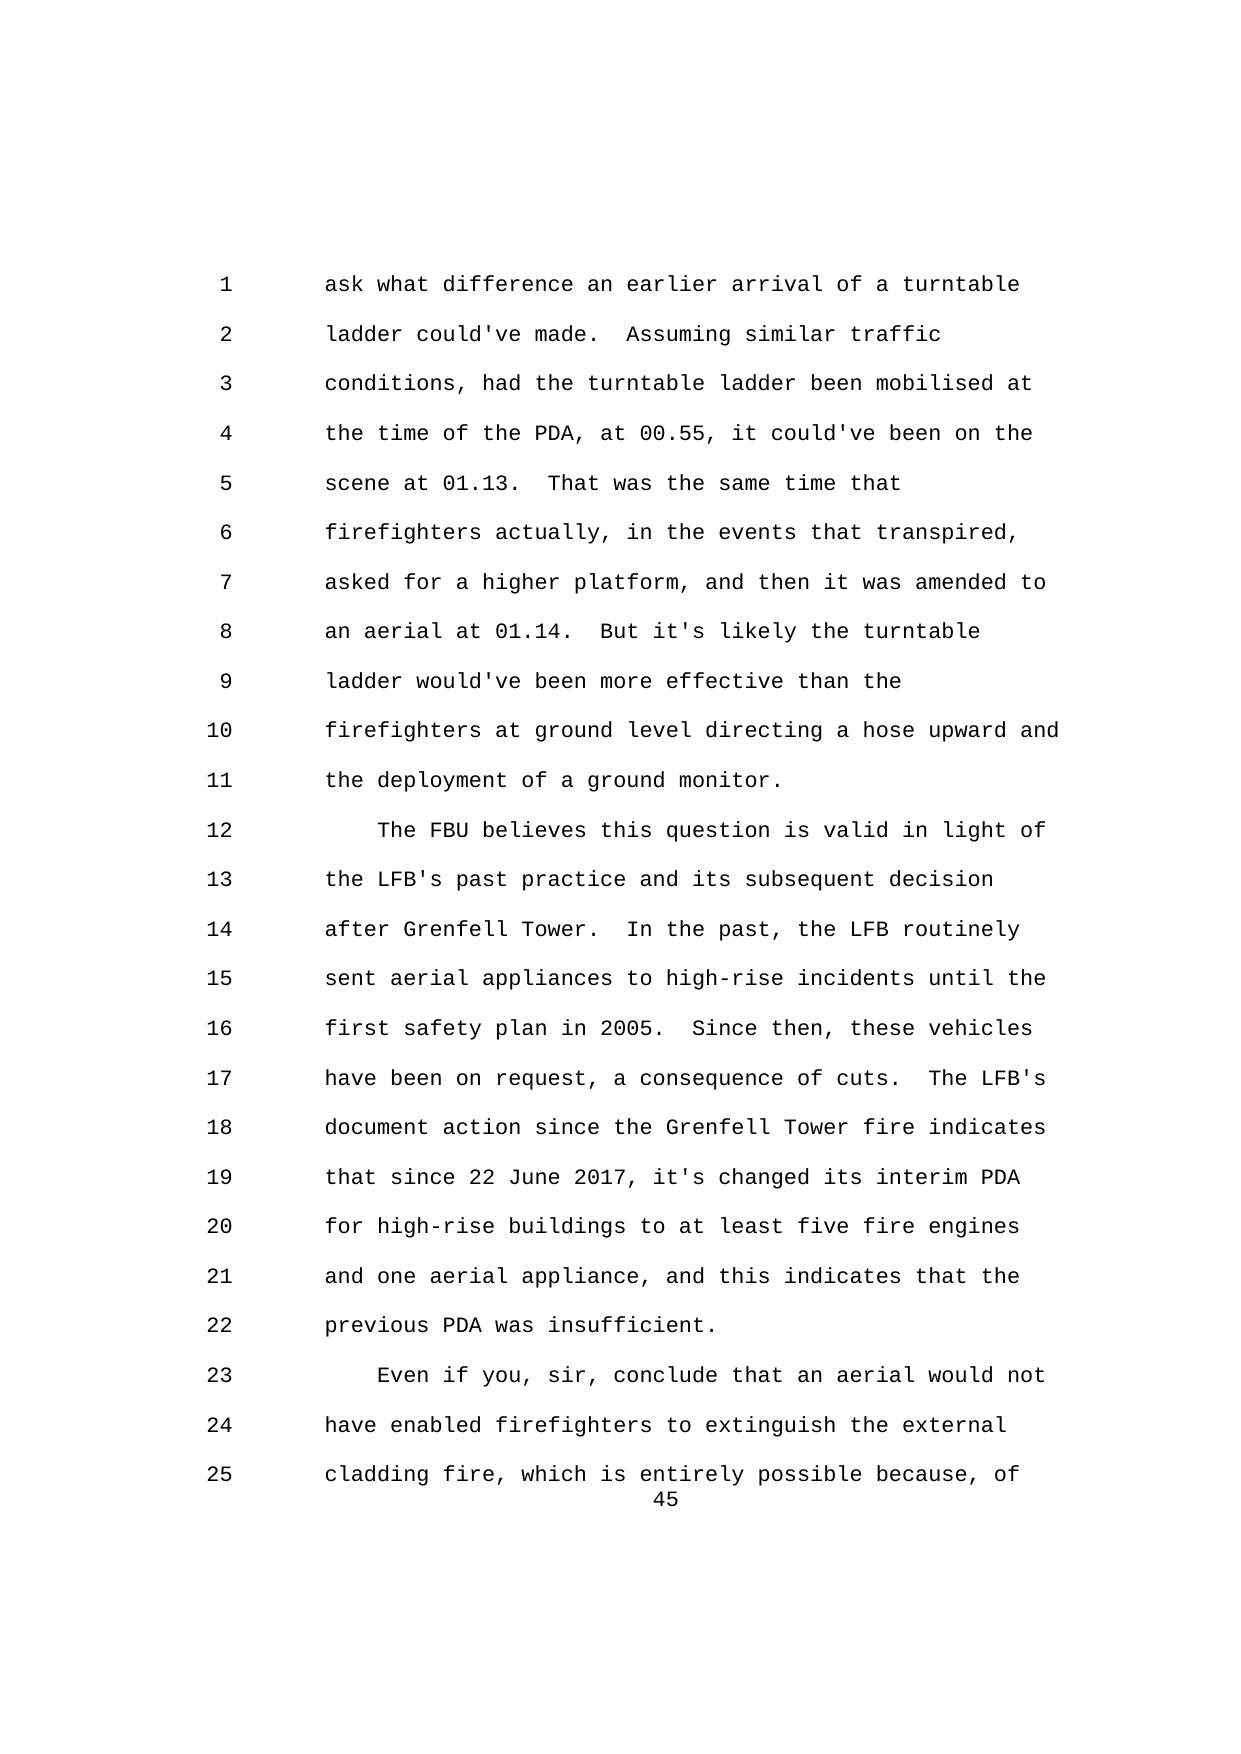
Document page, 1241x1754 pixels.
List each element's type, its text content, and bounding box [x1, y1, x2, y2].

text 7 asked for a higher platform, and then it was amended to [75, 571, 1165, 596]
text 9 ladder would've been more effective than the [75, 670, 1165, 695]
text 1 ask what difference an earlier arrival of a turntable [75, 273, 1165, 298]
text 11 the deployment of a ground monitor. [75, 769, 1165, 794]
text 23 Even if you, sir, conclude that an aerial would not [75, 1364, 1165, 1389]
text 5 scene at 01.13. That was the same time that [75, 472, 1165, 496]
text 25 cladding fire, which is entirely possible because, of [75, 1463, 1165, 1488]
text 18 document action since the Grenfell Tower fire indicates [75, 1116, 1165, 1141]
text 12 The FBU believes this question is valid in light of [75, 819, 1165, 843]
text 6 firefighters actually, in the events that transpired, [75, 521, 1165, 546]
text 16 first safety plan in 2005. Since then, these vehicles [75, 1017, 1165, 1042]
text 22 previous PDA was insufficient. [75, 1314, 1165, 1339]
text 3 conditions, had the turntable ladder been mobilised at [75, 372, 1165, 397]
text 21 and one aerial appliance, and this indicates that the [75, 1265, 1165, 1290]
text 2 ladder could've made. Assuming similar traffic [75, 323, 1165, 348]
text 20 for high-rise buildings to at least five fire engines [75, 1215, 1165, 1240]
text 17 have been on request, a consequence of cuts. The LFB's [75, 1067, 1165, 1091]
text 4 the time of the PDA, at 00.55, it could've been on the [75, 422, 1165, 447]
text 10 firefighters at ground level directing a hose upward and [75, 719, 1165, 744]
text 13 the LFB's past practice and its subsequent decision [75, 868, 1165, 893]
text 19 that since 22 June 2017, it's changed its interim PDA [75, 1166, 1165, 1191]
text 14 after Grenfell Tower. In the past, the LFB routinely [75, 918, 1165, 943]
text 15 sent aerial appliances to high-rise incidents until the [75, 967, 1165, 992]
text 8 an aerial at 01.14. But it's likely the turntable [75, 620, 1165, 645]
text 24 have enabled firefighters to extinguish the external [75, 1414, 1165, 1438]
text 45 [75, 1488, 1165, 1513]
